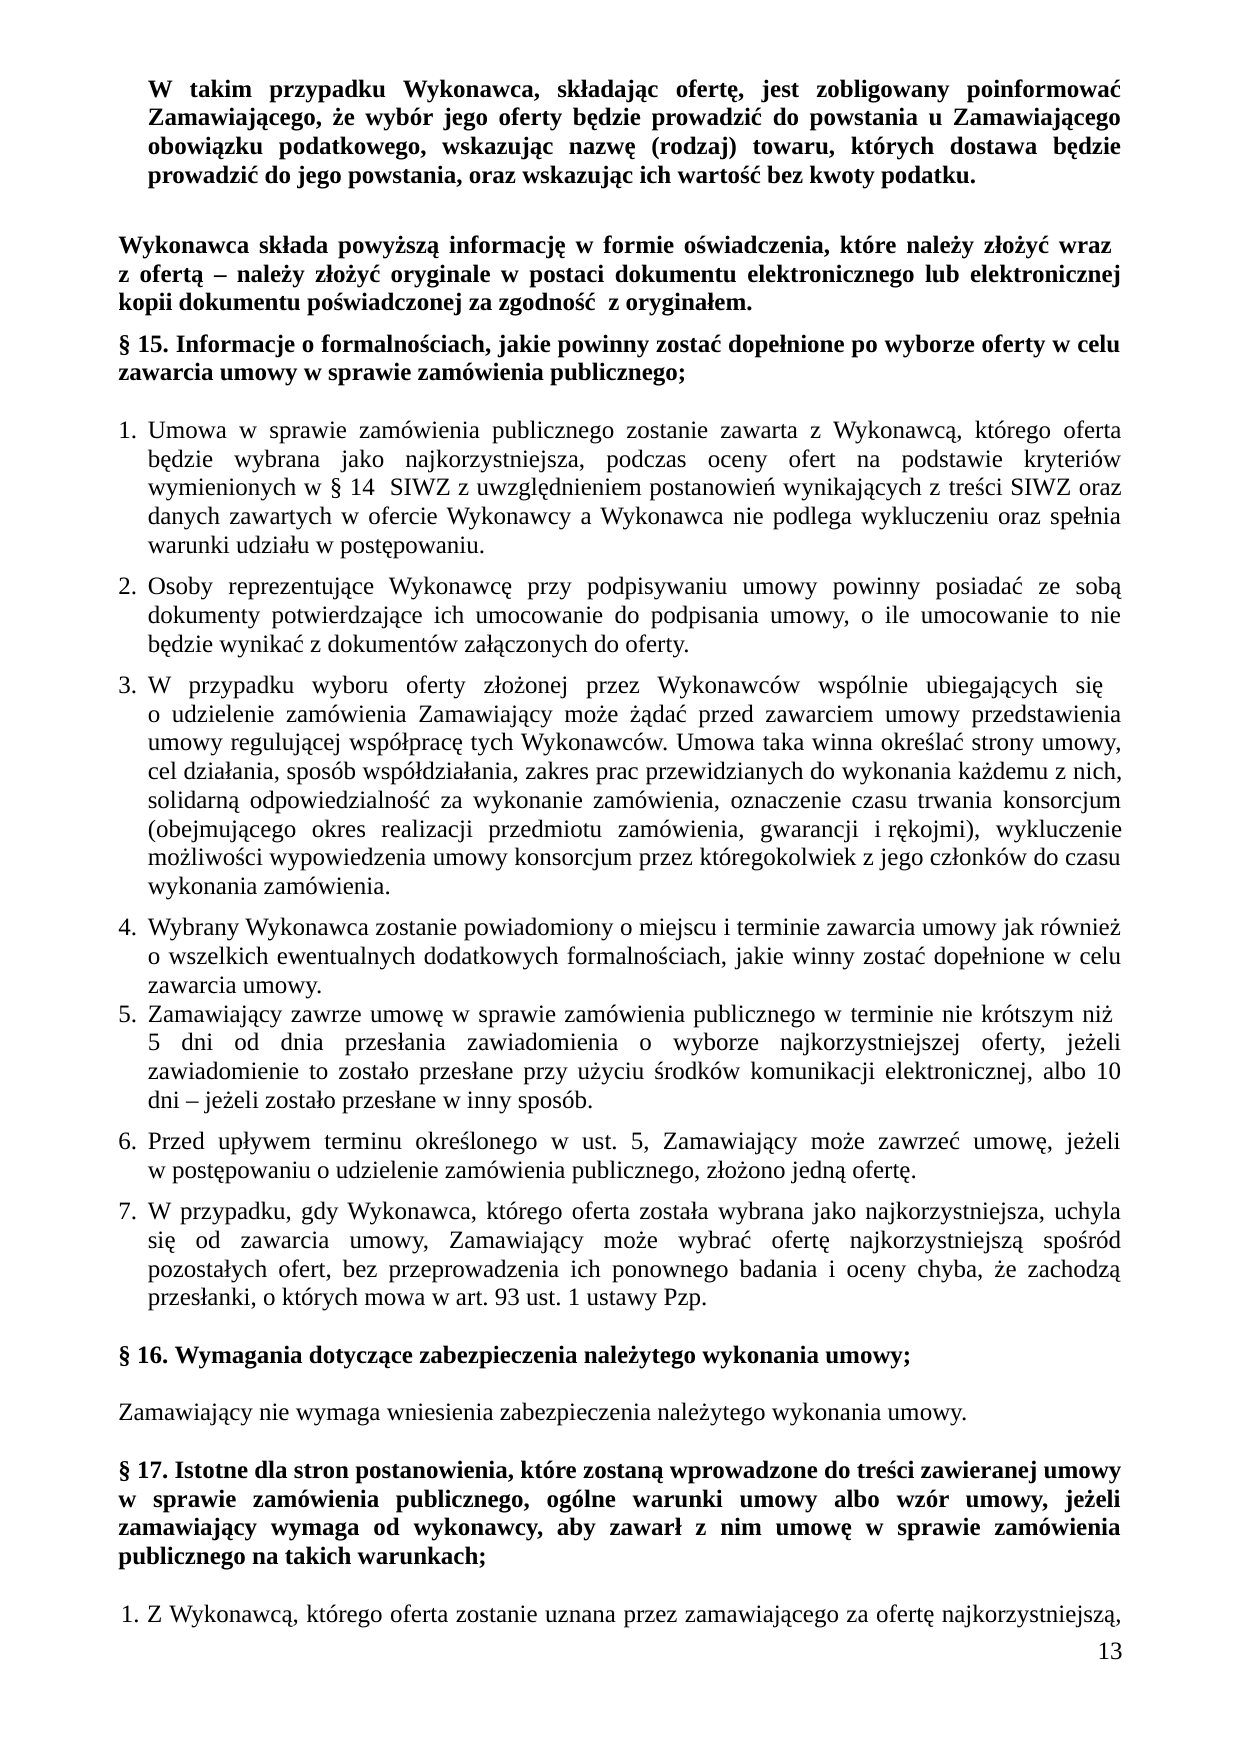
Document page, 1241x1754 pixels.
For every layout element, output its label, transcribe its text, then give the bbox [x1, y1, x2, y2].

text Wykonawca składa powyższą informację w formie oświadczenia, które należy złożyć wraz z ofertą – należy złożyć oryginale w postaci dokumentu elektronicznego lub elektronicznej kopii dokumentu poświadczonej za zgodność z oryginałem. [118, 230, 1122, 316]
text 1. Umowa w sprawie zamówienia publicznego zostanie zawarta z Wykonawcą, którego oferta będzie wybrana jako najkorzystniejsza, podczas oceny ofert na podstawie kryteriów wymienionych w § 14 SIWZ z uwzględnieniem postanowień wynikających z treści SIWZ oraz danych zawartych w ofercie Wykonawcy a Wykonawca nie podlega wykluczeniu oraz spełnia warunki udziału w postępowaniu. [118, 415, 1122, 559]
text W takim przypadku Wykonawca, składając ofertę, jest zobligowany poinformować Zamawiającego, że wybór jego oferty będzie prowadzić do powstania u Zamawiającego obowiązku podatkowego, wskazując nazwę (rodzaj) towaru, których dostawa będzie prowadzić do jego powstania, oraz wskazując ich wartość bez kwoty podatku. [118, 74, 1122, 189]
text § 17. Istotne dla stron postanowienia, które zostaną wprowadzone do treści zawieranej umowy w sprawie zamówienia publicznego, ogólne warunki umowy albo wzór umowy, jeżeli zamawiający wymaga od wykonawcy, aby zawarł z nim umowę w sprawie zamówienia publicznego na takich warunkach; [118, 1455, 1122, 1570]
text 2. Osoby reprezentujące Wykonawcę przy podpisywaniu umowy powinny posiadać ze sobą dokumenty potwierdzające ich umocowanie do podpisania umowy, o ile umocowanie to nie będzie wynikać z dokumentów załączonych do oferty. [118, 571, 1122, 657]
subtitle 1. Z Wykonawcą, którego oferta zostanie uznana przez zamawiającego za ofertę najkorzystniejszą, [121, 1599, 1122, 1627]
text § 15. Informacje o formalnościach, jakie powinny zostać dopełnione po wyborze oferty w celu zawarcia umowy w sprawie zamówienia publicznego; [118, 329, 1122, 386]
text Zamawiający nie wymaga wniesienia zabezpieczenia należytego wykonania umowy. [118, 1397, 1122, 1426]
text 3. W przypadku wyboru oferty złożonej przez Wykonawców wspólnie ubiegających się o udzielenie zamówienia Zamawiający może żądać przed zawarciem umowy przedstawienia umowy regulującej współpracę tych Wykonawców. Umowa taka winna określać strony umowy, cel działania, sposób współdziałania, zakres prac przewidzianych do wykonania każdemu z nich, solidarną odpowiedzialność za wykonanie zamówienia, oznaczenie czasu trwania konsorcjum (obejmującego okres realizacji przedmiotu zamówienia, gwarancji i rękojmi), wykluczenie możliwości wypowiedzenia umowy konsorcjum przez któregokolwiek z jego członków do czasu wykonania zamówienia. [118, 670, 1122, 900]
text § 16. Wymagania dotyczące zabezpieczenia należytego wykonania umowy; [118, 1340, 1122, 1369]
text 5. Zamawiający zawrze umowę w sprawie zamówienia publicznego w terminie nie krótszym niż 5 dni od dnia przesłania zawiadomienia o wyborze najkorzystniejszej oferty, jeżeli zawiadomienie to zostało przesłane przy użyciu środków komunikacji elektronicznej, albo 10 dni – jeżeli zostało przesłane w inny sposób. [118, 999, 1122, 1114]
text 6. Przed upływem terminu określonego w ust. 5, Zamawiający może zawrzeć umowę, jeżeli w postępowaniu o udzielenie zamówienia publicznego, złożono jedną ofertę. [118, 1126, 1122, 1184]
text 7. W przypadku, gdy Wykonawca, którego oferta została wybrana jako najkorzystniejsza, uchyla się od zawarcia umowy, Zamawiający może wybrać ofertę najkorzystniejszą spośród pozostałych ofert, bez przeprowadzenia ich ponownego badania i oceny chyba, że zachodzą przesłanki, o których mowa w art. 93 ust. 1 ustawy Pzp. [118, 1196, 1122, 1311]
text 4. Wybrany Wykonawca zostanie powiadomiony o miejscu i terminie zawarcia umowy jak również o wszelkich ewentualnych dodatkowych formalnościach, jakie winny zostać dopełnione w celu zawarcia umowy. [118, 912, 1122, 999]
